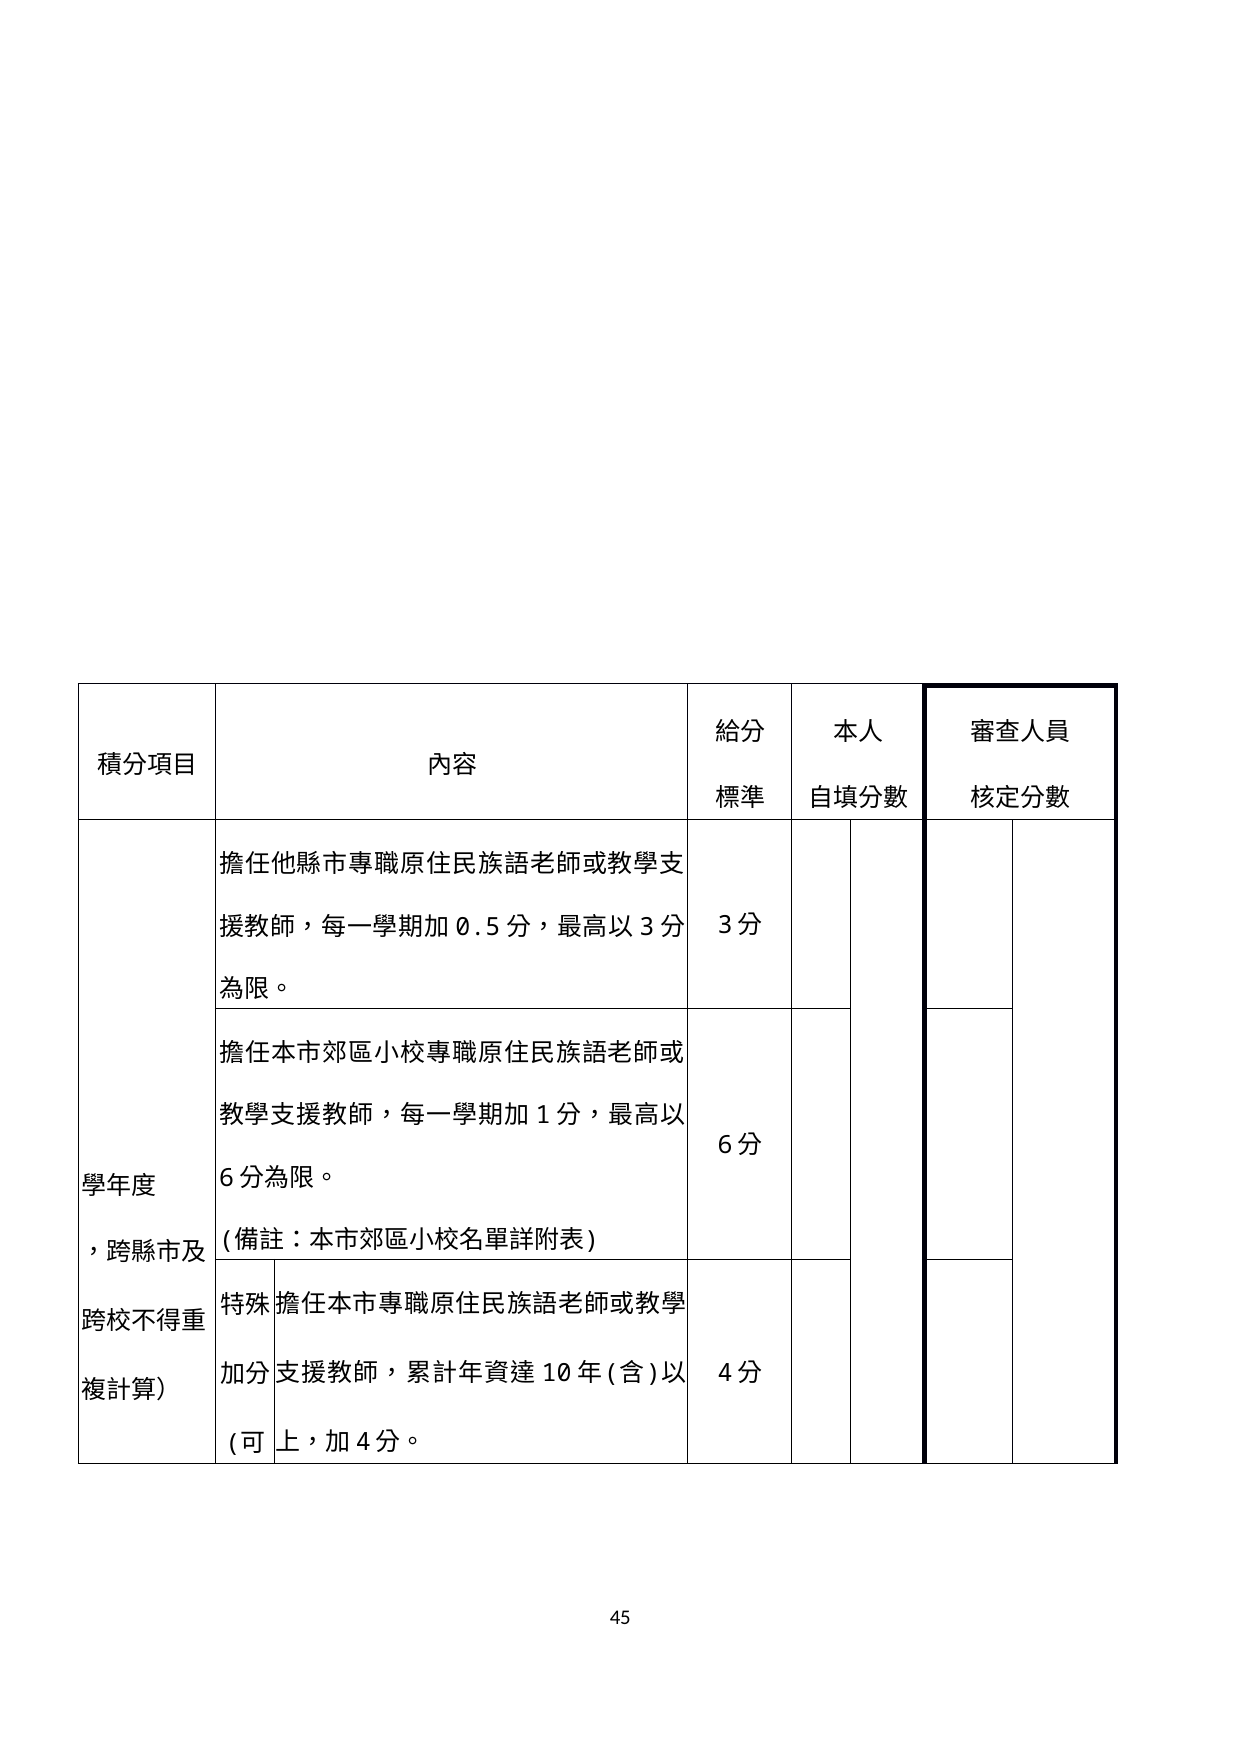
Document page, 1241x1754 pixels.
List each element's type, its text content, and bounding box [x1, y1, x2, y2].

table_header 內容 [216, 684, 687, 819]
table_cell [851, 820, 922, 1463]
table_cell 擔任本市郊區小校專職原住民族語老師或教學支援教師，每一學期加1分，最高以6分為限。 (備註：本市郊區小校名單詳附表) [216, 1009, 687, 1259]
table_cell [1013, 820, 1114, 1463]
table_cell 教學經歷 或服務證明 （採計110-112學年度 ，跨縣市及跨校不得重複計算） (最高26分) [79, 820, 215, 1463]
table_cell 特殊加分(可 [216, 1260, 274, 1463]
table_cell [927, 820, 1012, 1008]
table_cell 4分 [688, 1260, 791, 1463]
table_header 積分項目 [79, 684, 215, 819]
table_cell [792, 1009, 850, 1259]
table_header 審查人員 核定分數 [927, 688, 1114, 819]
table_cell 擔任本市專職原住民族語老師或教學支援教師，累計年資達10年(含)以上，加4分。 [275, 1260, 687, 1463]
table_cell [792, 1260, 850, 1463]
table_cell [792, 820, 850, 1008]
table_header 給分 標準 [688, 684, 791, 819]
table_cell [927, 1260, 1012, 1463]
table_cell 6分 [688, 1009, 791, 1259]
table_cell 3分 [688, 820, 791, 1008]
table_cell 擔任他縣市專職原住民族語老師或教學支援教師，每一學期加0.5分，最高以3分為限。 [216, 820, 687, 1008]
table_cell [927, 1009, 1012, 1259]
table_header 本人 自填分數 [792, 684, 922, 819]
